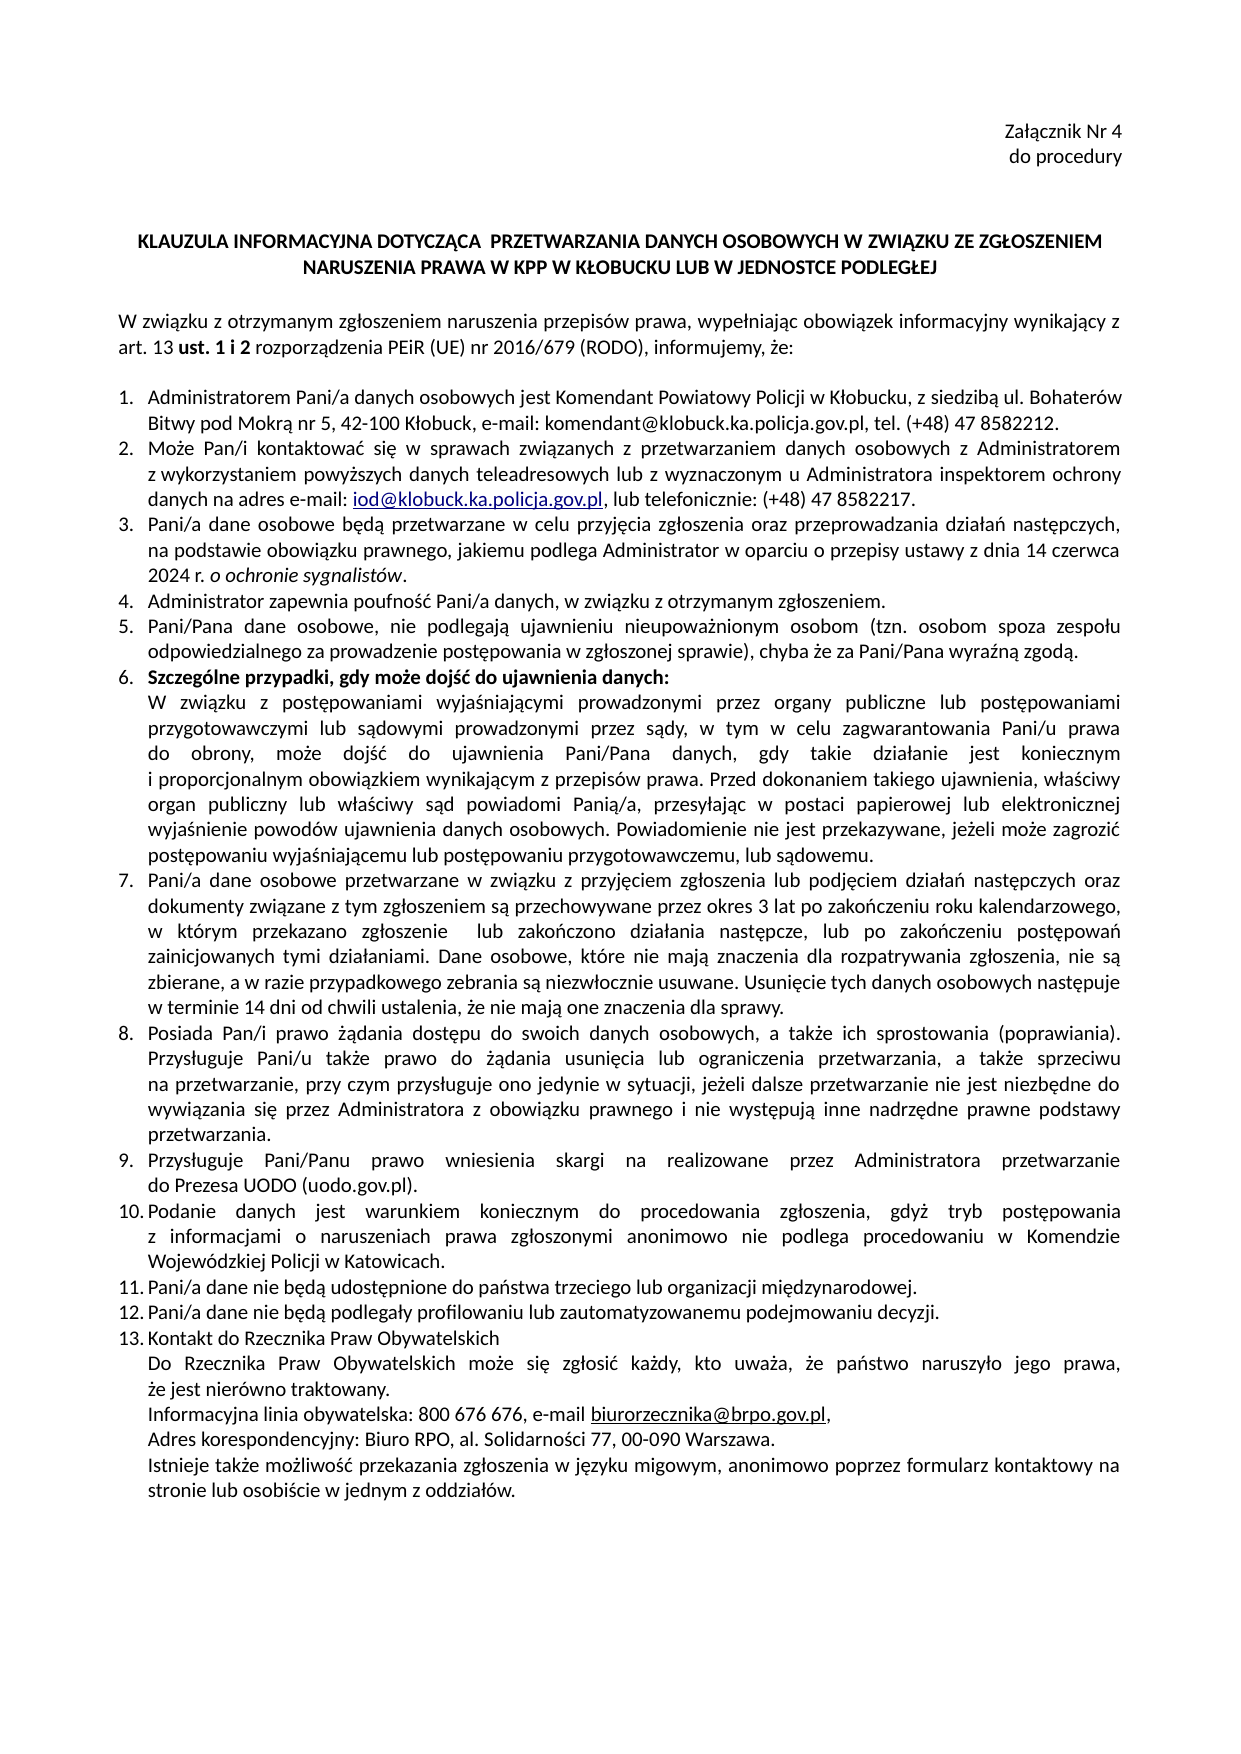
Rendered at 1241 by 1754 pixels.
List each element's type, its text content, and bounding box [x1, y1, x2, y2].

list Posiada Pan/i prawo żądania dostępu do swoich danych osobowych, a także ich sprostowania (poprawiania). Przysługuje Pani/u także prawo do żądania usunięcia lub ograniczenia przetwarzania, a także sprzeciwu na przetwarzanie, przy czym przysługuje ono jedynie w sytuacji, jeżeli dalsze przetwarzanie nie jest niezbędne do wywiązania się przez Administratora z obowiązku prawnego i nie występują inne nadrzędne prawne podstawy przetwarzania. [118, 1020, 1122, 1147]
list Kontakt do Rzecznika Praw Obywatelskich [118, 1325, 1122, 1350]
list Pani/a dane osobowe przetwarzane w związku z przyjęciem zgłoszenia lub podjęciem działań następczych oraz dokumenty związane z tym zgłoszeniem są przechowywane przez okres 3 lat po zakończeniu roku kalendarzowego, w którym przekazano zgłoszenie lub zakończono działania następcze, lub po zakończeniu postępowań zainicjowanych tymi działaniami. Dane osobowe, które nie mają znaczenia dla rozpatrywania zgłoszenia, nie są zbierane, a w razie przypadkowego zebrania są niezwłocznie usuwane. Usunięcie tych danych osobowych następuje w terminie 14 dni od chwili ustalenia, że nie mają one znaczenia dla sprawy. [118, 867, 1122, 1020]
list Pani/a dane osobowe będą przetwarzane w celu przyjęcia zgłoszenia oraz przeprowadzania działań następczych, na podstawie obowiązku prawnego, jakiemu podlega Administrator w oparciu o przepisy ustawy z dnia 14 czerwca 2024 r. o ochronie sygnalistów. [118, 512, 1122, 588]
list Szczególne przypadki, gdy może dojść do ujawnienia danych: [118, 664, 1122, 689]
list Może Pan/i kontaktować się w sprawach związanych z przetwarzaniem danych osobowych z Administratorem z wykorzystaniem powyższych danych teleadresowych lub z wyznaczonym u Administratora inspektorem ochrony danych na adres e-mail: iod@klobuck.ka.policja.gov.pl, lub telefonicznie: (+48) 47 8582217. [118, 435, 1122, 512]
list Pani/Pana dane osobowe, nie podlegają ujawnieniu nieupoważnionym osobom (tzn. osobom spoza zespołu odpowiedzialnego za prowadzenie postępowania w zgłoszonej sprawie), chyba że za Pani/Pana wyraźną zgodą. [118, 613, 1122, 664]
list Administratorem Pani/a danych osobowych jest Komendant Powiatowy Policji w Kłobucku, z siedzibą ul. Bohaterów Bitwy pod Mokrą nr 5, 42-100 Kłobuck, e-mail: komendant@klobuck.ka.policja.gov.pl, tel. (+48) 47 8582212. [118, 384, 1122, 435]
list Istnieje także możliwość przekazania zgłoszenia w języku migowym, anonimowo poprzez formularz kontaktowy na stronie lub osobiście w jednym z oddziałów. [148, 1452, 1122, 1503]
list Podanie danych jest warunkiem koniecznym do procedowania zgłoszenia, gdyż tryb postępowania z informacjami o naruszeniach prawa zgłoszonymi anonimowo nie podlega procedowaniu w Komendzie Wojewódzkiej Policji w Katowicach. [118, 1198, 1122, 1274]
list W związku z postępowaniami wyjaśniającymi prowadzonymi przez organy publiczne lub postępowaniami przygotowawczymi lub sądowymi prowadzonymi przez sądy, w tym w celu zagwarantowania Pani/u prawa do obrony, może dojść do ujawnienia Pani/Pana danych, gdy takie działanie jest koniecznym i proporcjonalnym obowiązkiem wynikającym z przepisów prawa. Przed dokonaniem takiego ujawnienia, właściwy organ publiczny lub właściwy sąd powiadomi Panią/a, przesyłając w postaci papierowej lub elektronicznej wyjaśnienie powodów ujawnienia danych osobowych. Powiadomienie nie jest przekazywane, jeżeli może zagrozić postępowaniu wyjaśniającemu lub postępowaniu przygotowawczemu, lub sądowemu. [148, 689, 1122, 867]
list Przysługuje Pani/Panu prawo wniesienia skargi na realizowane przez Administratora przetwarzanie do Prezesa UODO (uodo.gov.pl). [118, 1147, 1122, 1198]
list Do Rzecznika Praw Obywatelskich może się zgłosić każdy, kto uważa, że państwo naruszyło jego prawa, że jest nierówno traktowany. [148, 1350, 1122, 1401]
list Pani/a dane nie będą udostępnione do państwa trzeciego lub organizacji międzynarodowej. [118, 1274, 1122, 1299]
list Adres korespondencyjny: Biuro RPO, al. Solidarności 77, 00-090 Warszawa. [148, 1427, 1122, 1452]
list Administrator zapewnia poufność Pani/a danych, w związku z otrzymanym zgłoszeniem. [118, 588, 1122, 613]
list Informacyjna linia obywatelska: 800 676 676, e-mail biurorzecznika@brpo.gov.pl, [148, 1401, 1122, 1427]
text Załącznik Nr 4 [831, 118, 1122, 143]
text do procedury [831, 143, 1122, 169]
text KLAUZULA INFORMACYJNA DOTYCZĄCA PRZETWARZANIA DANYCH OSOBOWYCH W ZWIĄZKU ZE ZGŁOSZENIEM NARUSZENIA PRAWA W KPP W KŁOBUCKU LUB W JEDNOSTCE PODLEGŁEJ [118, 229, 1122, 279]
list Pani/a dane nie będą podlegały profilowaniu lub zautomatyzowanemu podejmowaniu decyzji. [118, 1299, 1122, 1325]
text W związku z otrzymanym zgłoszeniem naruszenia przepisów prawa, wypełniając obowiązek informacyjny wynikający z art. 13 ust. 1 i 2 rozporządzenia PEiR (UE) nr 2016/679 (RODO), informujemy, że: [118, 309, 1122, 359]
